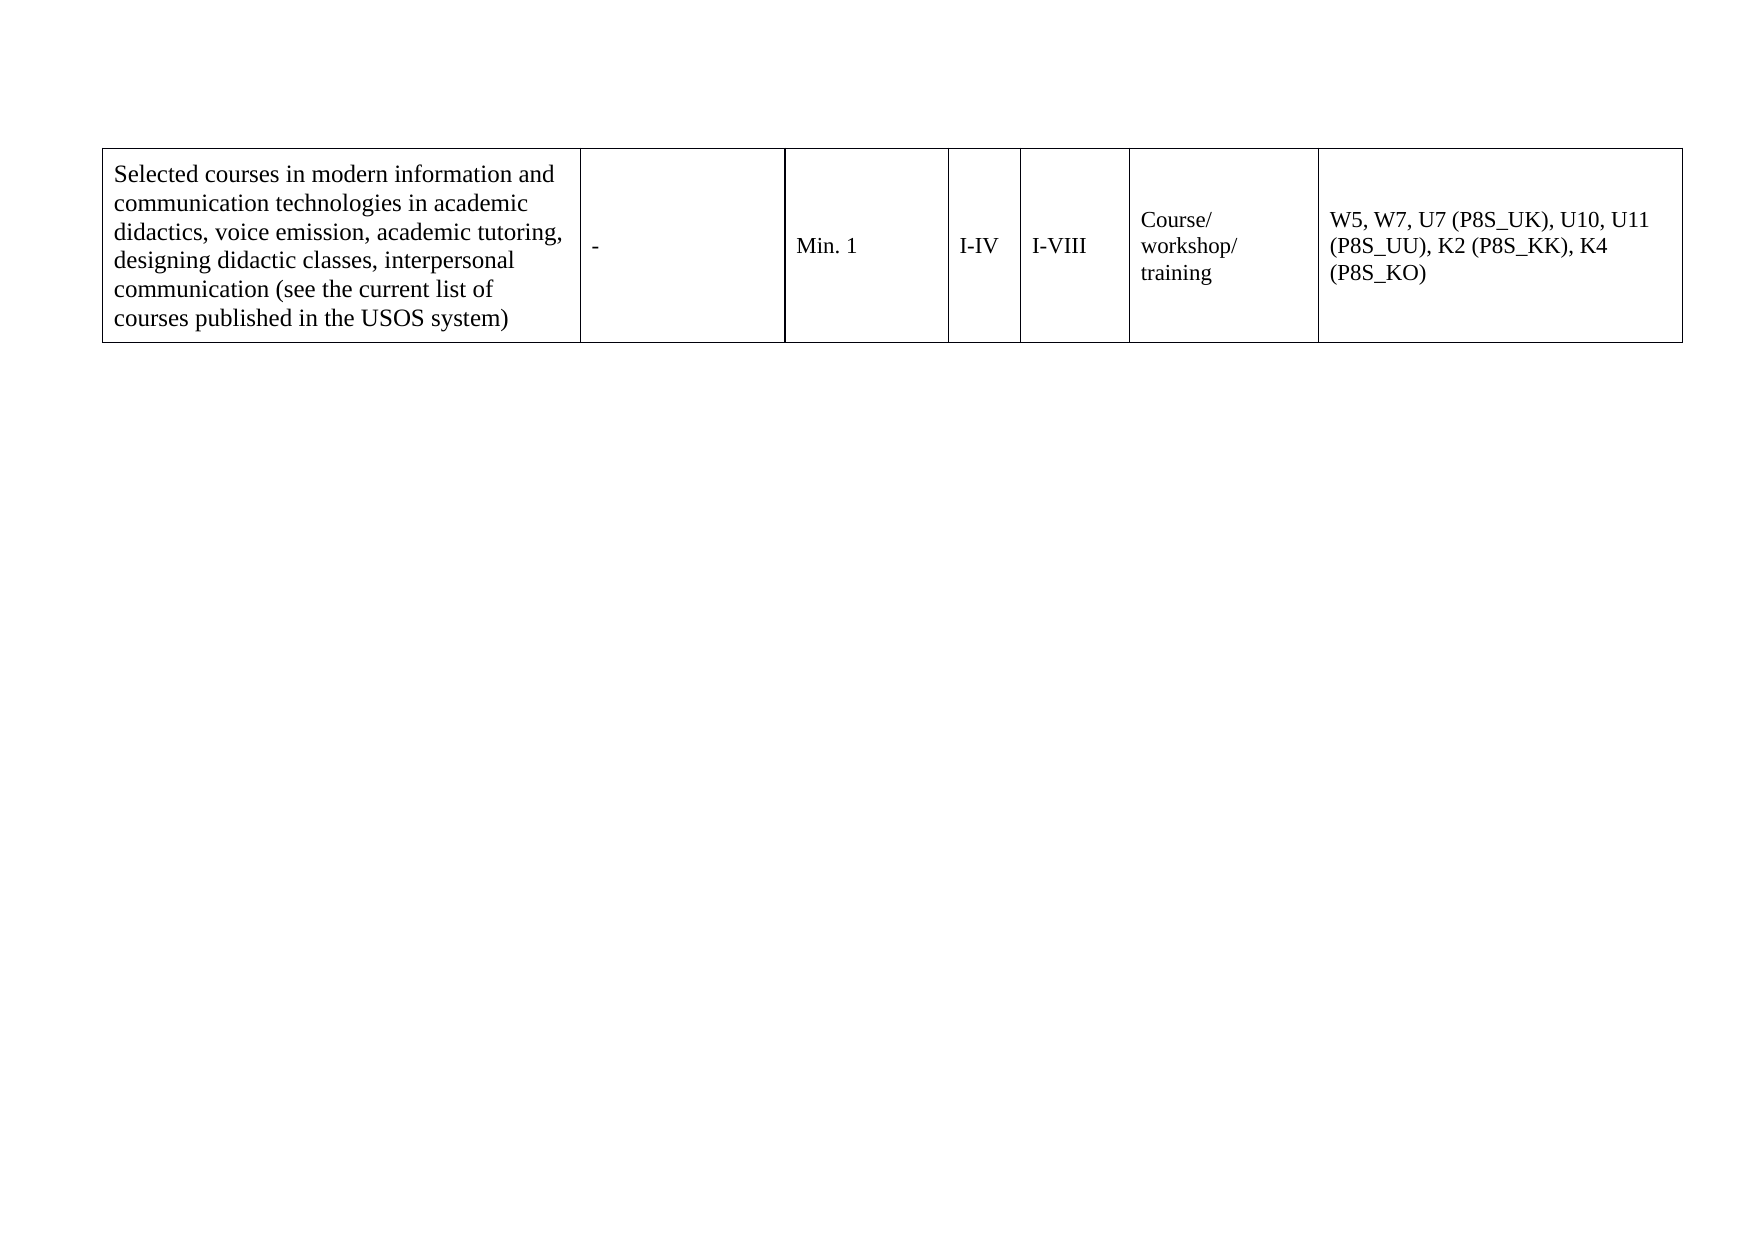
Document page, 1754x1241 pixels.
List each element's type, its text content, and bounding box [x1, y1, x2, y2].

table_cell - [581, 149, 784, 342]
table_cell I-IV [949, 149, 1020, 342]
table_cell W5, W7, U7 (P8S_UK), U10, U11 (P8S_UU), K2 (P8S_KK), K4 (P8S_KO) [1319, 149, 1682, 342]
table_cell I-VIII [1021, 149, 1129, 342]
table_cell Selected courses in modern information and communication technologies in academic didactics, voice emission, academic tutoring, designing didactic classes, interpersonal communication (see the current list of courses published in the USOS system) [103, 149, 580, 342]
table_cell Min. 1 [786, 149, 948, 342]
table_cell Course/workshop/training [1130, 149, 1318, 342]
